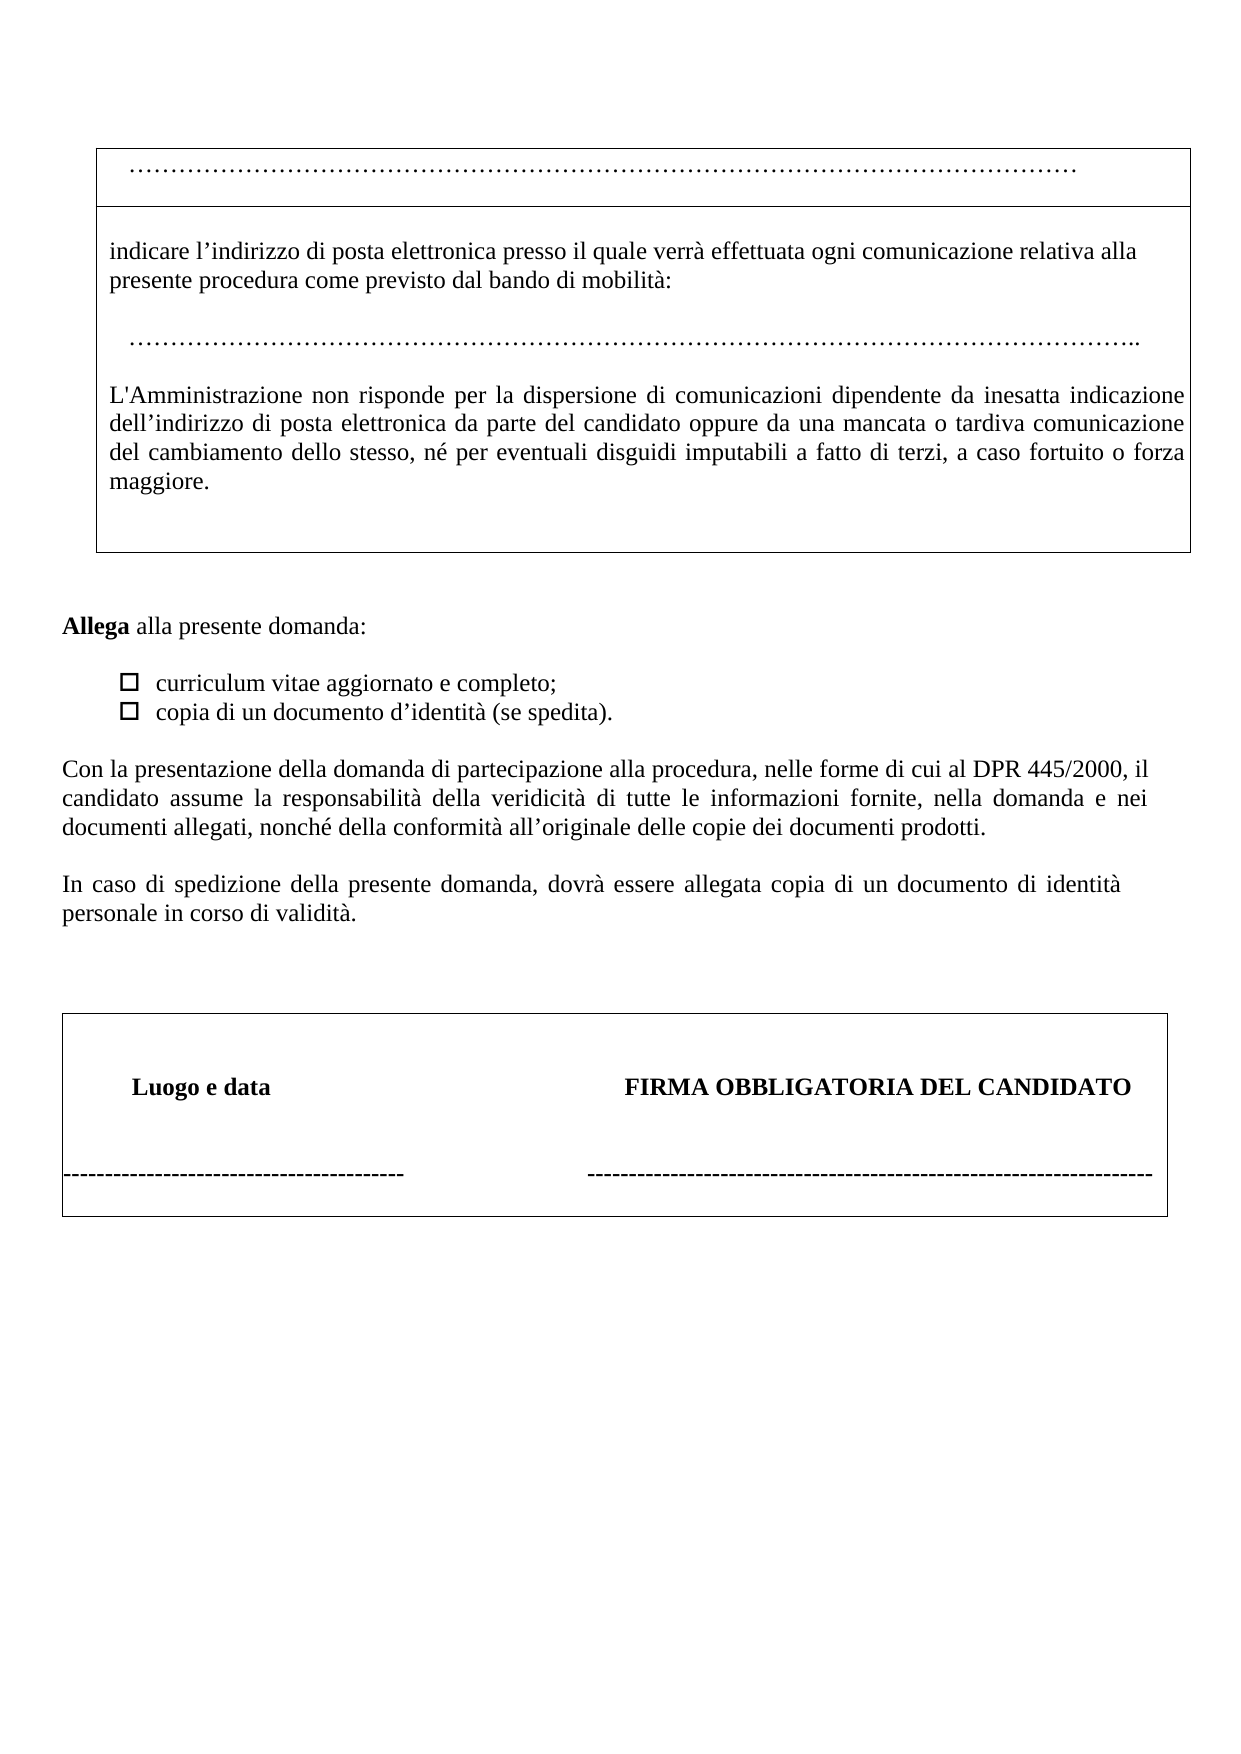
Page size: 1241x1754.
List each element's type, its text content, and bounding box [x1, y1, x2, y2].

text In caso di spedizione della presente domanda, dovrà essere allegata copia di un documento di identità personale in corso di validità. [62, 869, 1122, 927]
table_cell …………………………………………………………………………………………………… [97, 149, 1190, 206]
list copia di un documento d’identità (se spedita). [118, 697, 1149, 726]
table_cell indicare l’indirizzo di posta elettronica presso il quale verrà effettuata ogni comunicazione relativa alla presente procedura come previsto dal bando di mobilità: ………………………………………………………………………………………………………….. L'Amministrazione non risponde per la dispersione di comunicazioni dipendente da inesatta indicazione dell’indirizzo di posta elettronica da parte del candidato oppure da una mancata o tardiva comunicazione del cambiamento dello stesso, né per eventuali disguidi imputabili a fatto di terzi, a caso fortuito o forza maggiore. [97, 207, 1190, 552]
text Allega alla presente domanda: [62, 611, 1149, 639]
text ----------------------------------------- -------------------------------------------------------------------- [63, 1157, 1167, 1187]
text Luogo e data FIRMA OBBLIGATORIA DEL CANDIDATO [63, 1071, 1167, 1101]
table_cell [73, 206, 96, 552]
list curriculum vitae aggiornato e completo; [118, 668, 1149, 697]
text Con la presentazione della domanda di partecipazione alla procedura, nelle forme di cui al DPR 445/2000, il candidato assume la responsabilità della veridicità di tutte le informazioni fornite, nella domanda e nei documenti allegati, nonché della conformità all’originale delle copie dei documenti prodotti. [62, 754, 1149, 841]
table_cell [73, 148, 96, 206]
